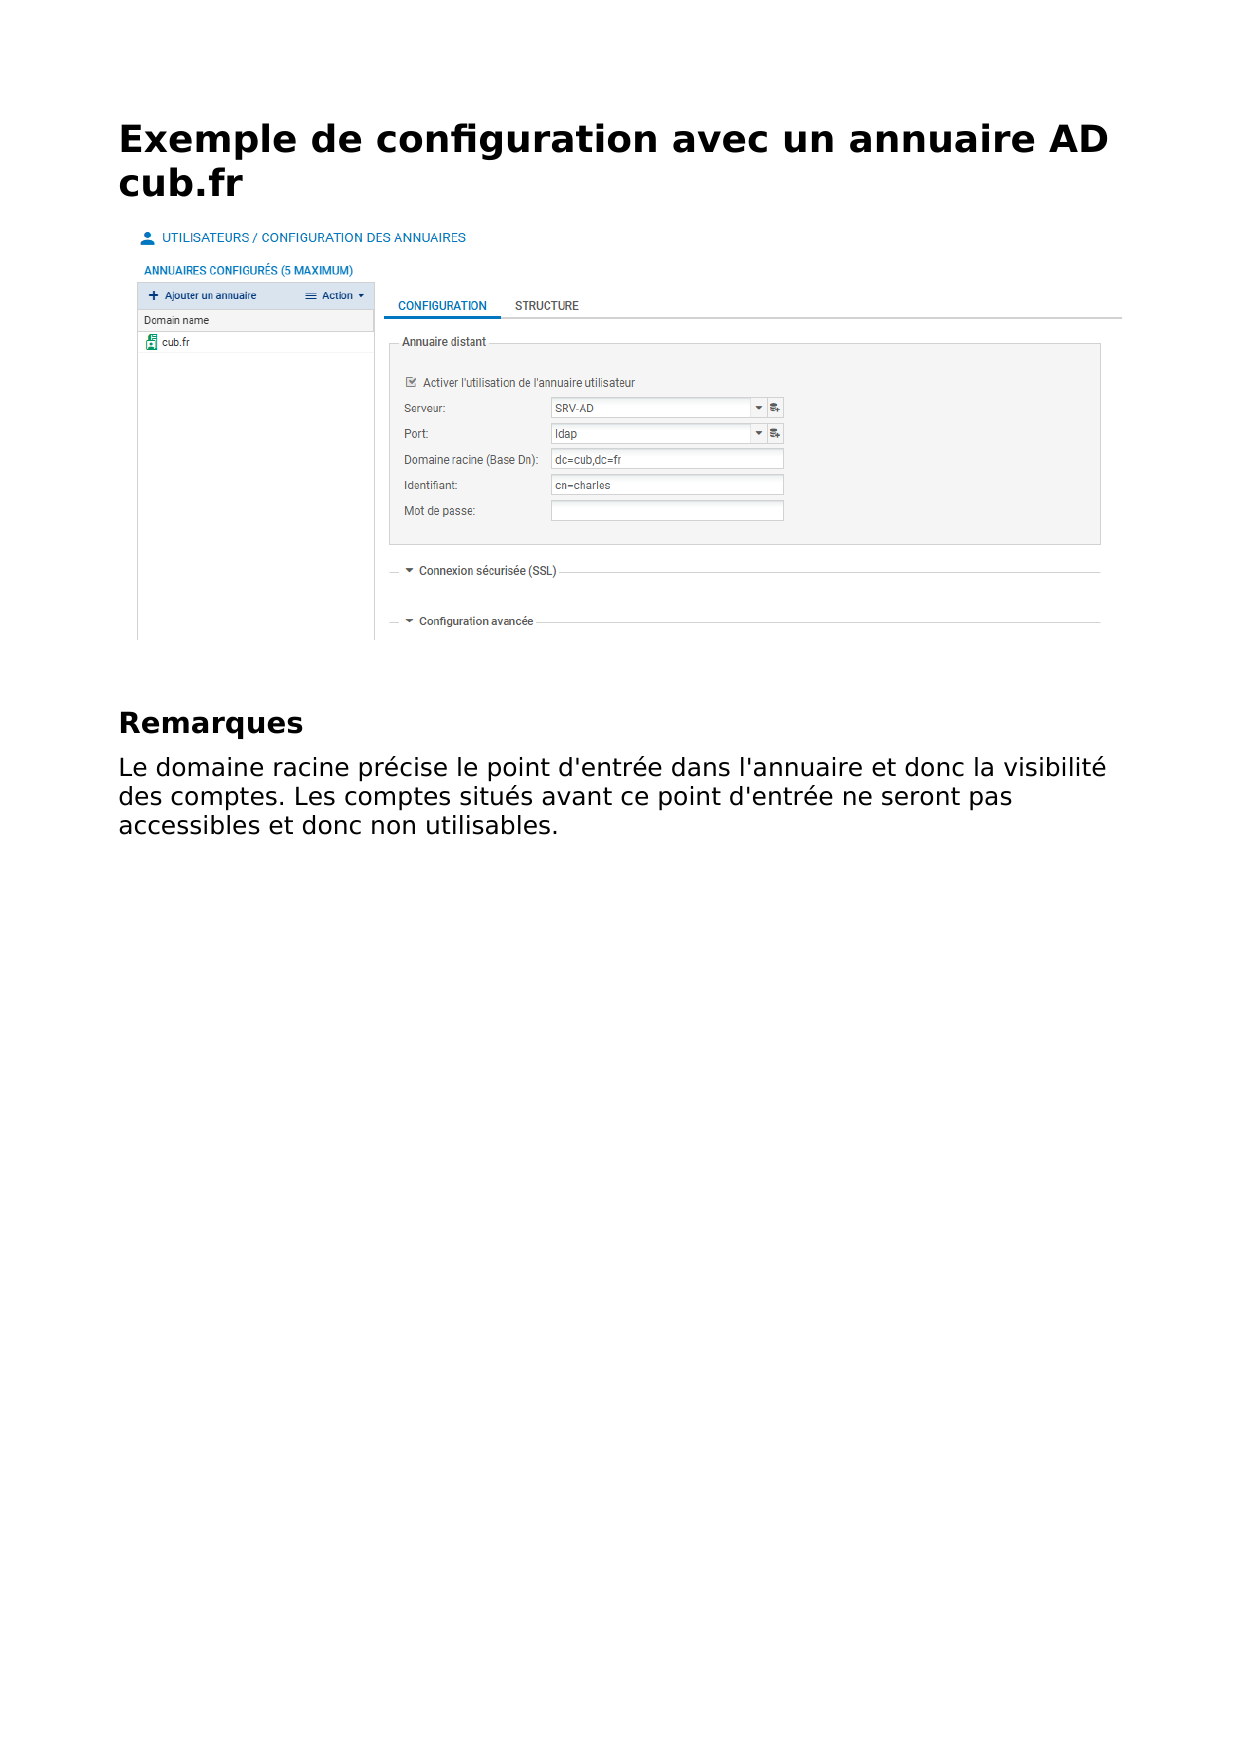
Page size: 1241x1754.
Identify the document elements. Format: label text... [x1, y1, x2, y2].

text Le domaine racine précise le point d'entrée dans l'annuaire et donc la visibilité des comptes. Les comptes situés avant ce point d'entrée ne seront pas accessibles et donc non utilisables. [118, 753, 1122, 840]
subtitle Exemple de configuration avec un annuaire AD cub.fr [118, 118, 1122, 205]
subtitle Remarques [118, 706, 1122, 740]
picture [118, 217, 1123, 640]
